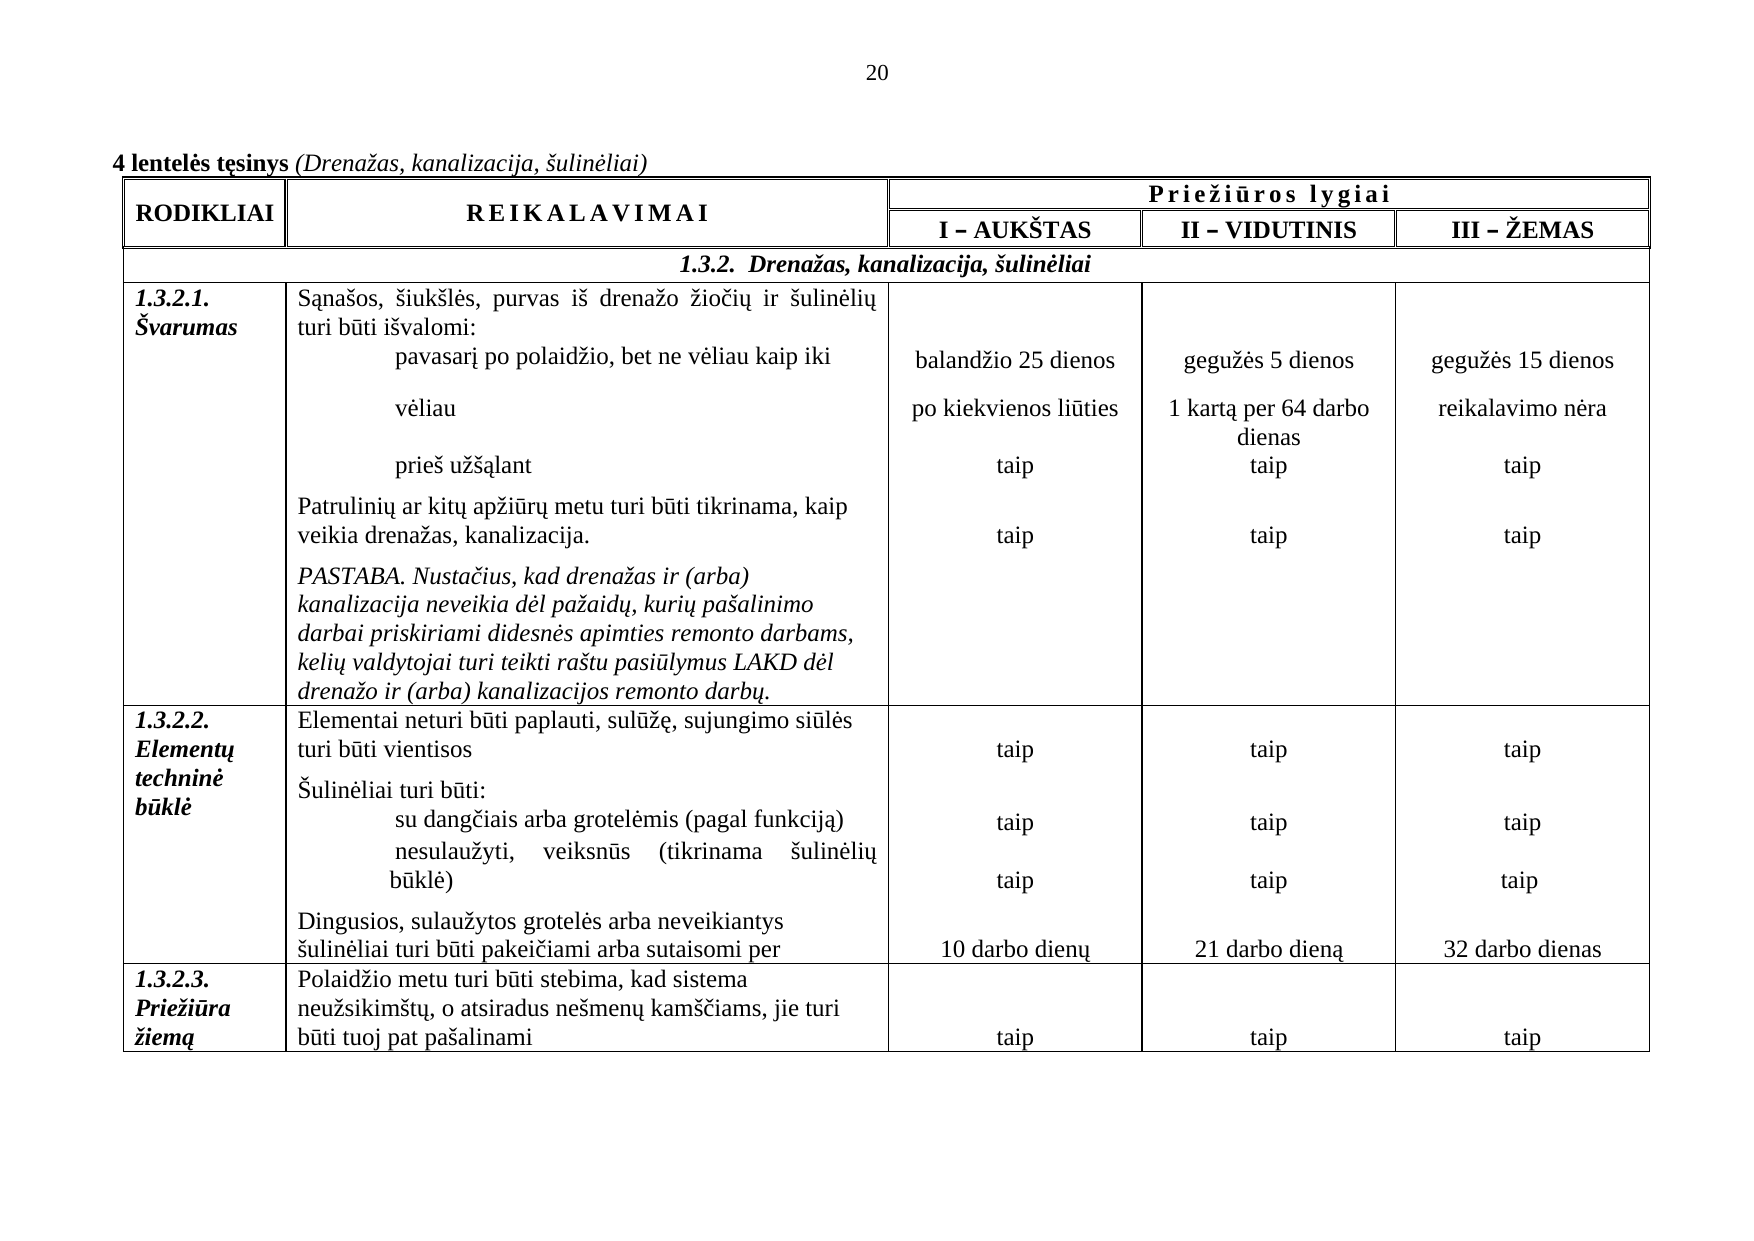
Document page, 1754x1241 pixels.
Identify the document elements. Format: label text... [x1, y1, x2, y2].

table_cell [124, 894, 285, 963]
text 4 lentelės tęsinys (Drenažas, kanalizacija, šulinėliai) [112, 148, 1642, 176]
table_cell gegužės 15 dienos [1396, 341, 1649, 374]
table_cell PASTABA. Nustačius, kad drenažas ir (arba) kanalizacija neveikia dėl pažaidų, kurių pašalinimo darbai priskiriami didesnės apimties remonto darbams, kelių valdytojai turi teikti raštu pasiūlymus LAKD dėl drenažo ir (arba) kanalizacijos remonto darbų. [287, 549, 888, 704]
table_cell taip [1143, 763, 1395, 836]
table_cell taip [1143, 706, 1395, 763]
table_cell techninė būklė [124, 763, 285, 836]
table_cell taip [1396, 964, 1649, 1051]
table_cell Patrulinių ar kitų apžiūrų metu turi būti tikrinama, kaip veikia drenažas, kanalizacija. [287, 479, 888, 549]
table_cell gegužės 5 dienos [1143, 341, 1395, 374]
table_cell [1143, 283, 1395, 341]
table_cell nesulaužyti, veiksnūs (tikrinama šulinėlių būklė) [287, 836, 888, 894]
table_cell vėliau [287, 374, 888, 451]
table_cell Dingusios, sulaužytos grotelės arba neveikiantys šulinėliai turi būti pakeičiami arba sutaisomi per [287, 894, 888, 963]
table_cell 1.3.2.3. Priežiūra žiemą [124, 964, 285, 1051]
table_cell taip [1143, 451, 1395, 479]
table_cell taip [1143, 479, 1395, 549]
table_cell Sąnašos, šiukšlės, purvas iš drenažo žiočių ir šulinėlių turi būti išvalomi: [287, 283, 888, 341]
table_cell [124, 549, 285, 704]
table_cell 10 darbo dienų [889, 894, 1141, 963]
table_cell [889, 283, 1141, 341]
table_cell pavasarį po polaidžio, bet ne vėliau kaip iki [287, 341, 888, 374]
table_cell [124, 374, 285, 451]
table_cell taip [889, 451, 1141, 479]
table_cell po kiekvienos liūties [889, 374, 1141, 451]
table_cell taip [1143, 964, 1395, 1051]
table_cell taip [1396, 706, 1649, 763]
table_cell taip [1396, 763, 1649, 836]
table_cell [124, 341, 285, 374]
table_header REIKALAVIMAI [288, 180, 887, 246]
table_cell reikalavimo nėra [1396, 374, 1649, 451]
table_cell 1.3.2.1. Švarumas [124, 283, 285, 341]
table_cell Elementai neturi būti paplauti, sulūžę, sujungimo siūlės turi būti vientisos [287, 706, 888, 763]
table_header Priežiūros lygiai [890, 180, 1648, 208]
table_cell [1396, 283, 1649, 341]
table_cell [1143, 549, 1395, 704]
table_cell su dangčiais arba grotelėmis (pagal funkciją) [287, 804, 888, 836]
table_cell [889, 549, 1141, 704]
table_cell [124, 479, 285, 549]
table_cell taip [1396, 451, 1649, 479]
table_cell taip [889, 479, 1141, 549]
table_cell 1.3.2.2. Elementų [124, 706, 285, 763]
table_cell [124, 836, 285, 894]
table_cell III – ŽEMAS [1397, 211, 1648, 246]
table_cell taip [1143, 836, 1395, 894]
table_cell II – VIDUTINIS [1143, 211, 1394, 246]
table_cell 21 darbo dieną [1143, 894, 1395, 963]
table_cell Polaidžio metu turi būti stebima, kad sistema neužsikimštų, o atsiradus nešmenų kamščiams, jie turi būti tuoj pat pašalinami [287, 964, 888, 1051]
table_cell [124, 451, 285, 479]
table_cell prieš užšąlant [287, 451, 888, 479]
table_cell [1396, 549, 1649, 704]
table_cell taip [889, 964, 1141, 1051]
table_cell balandžio 25 dienos [889, 341, 1141, 374]
table_cell 1.3.2. Drenažas, kanalizacija, šulinėliai [124, 249, 1649, 282]
table_cell taip [1396, 479, 1649, 549]
table_header RODIKLIAI [125, 180, 284, 246]
table_cell taip [1396, 836, 1649, 894]
table_cell 32 darbo dienas [1396, 894, 1649, 963]
table_cell I – AUKŠTAS [890, 211, 1140, 246]
table_cell taip [889, 763, 1141, 836]
table_cell taip [889, 706, 1141, 763]
table_cell taip [889, 836, 1141, 894]
table_cell 1 kartą per 64 darbo dienas [1143, 374, 1395, 451]
table_cell Šulinėliai turi būti: [287, 763, 888, 804]
